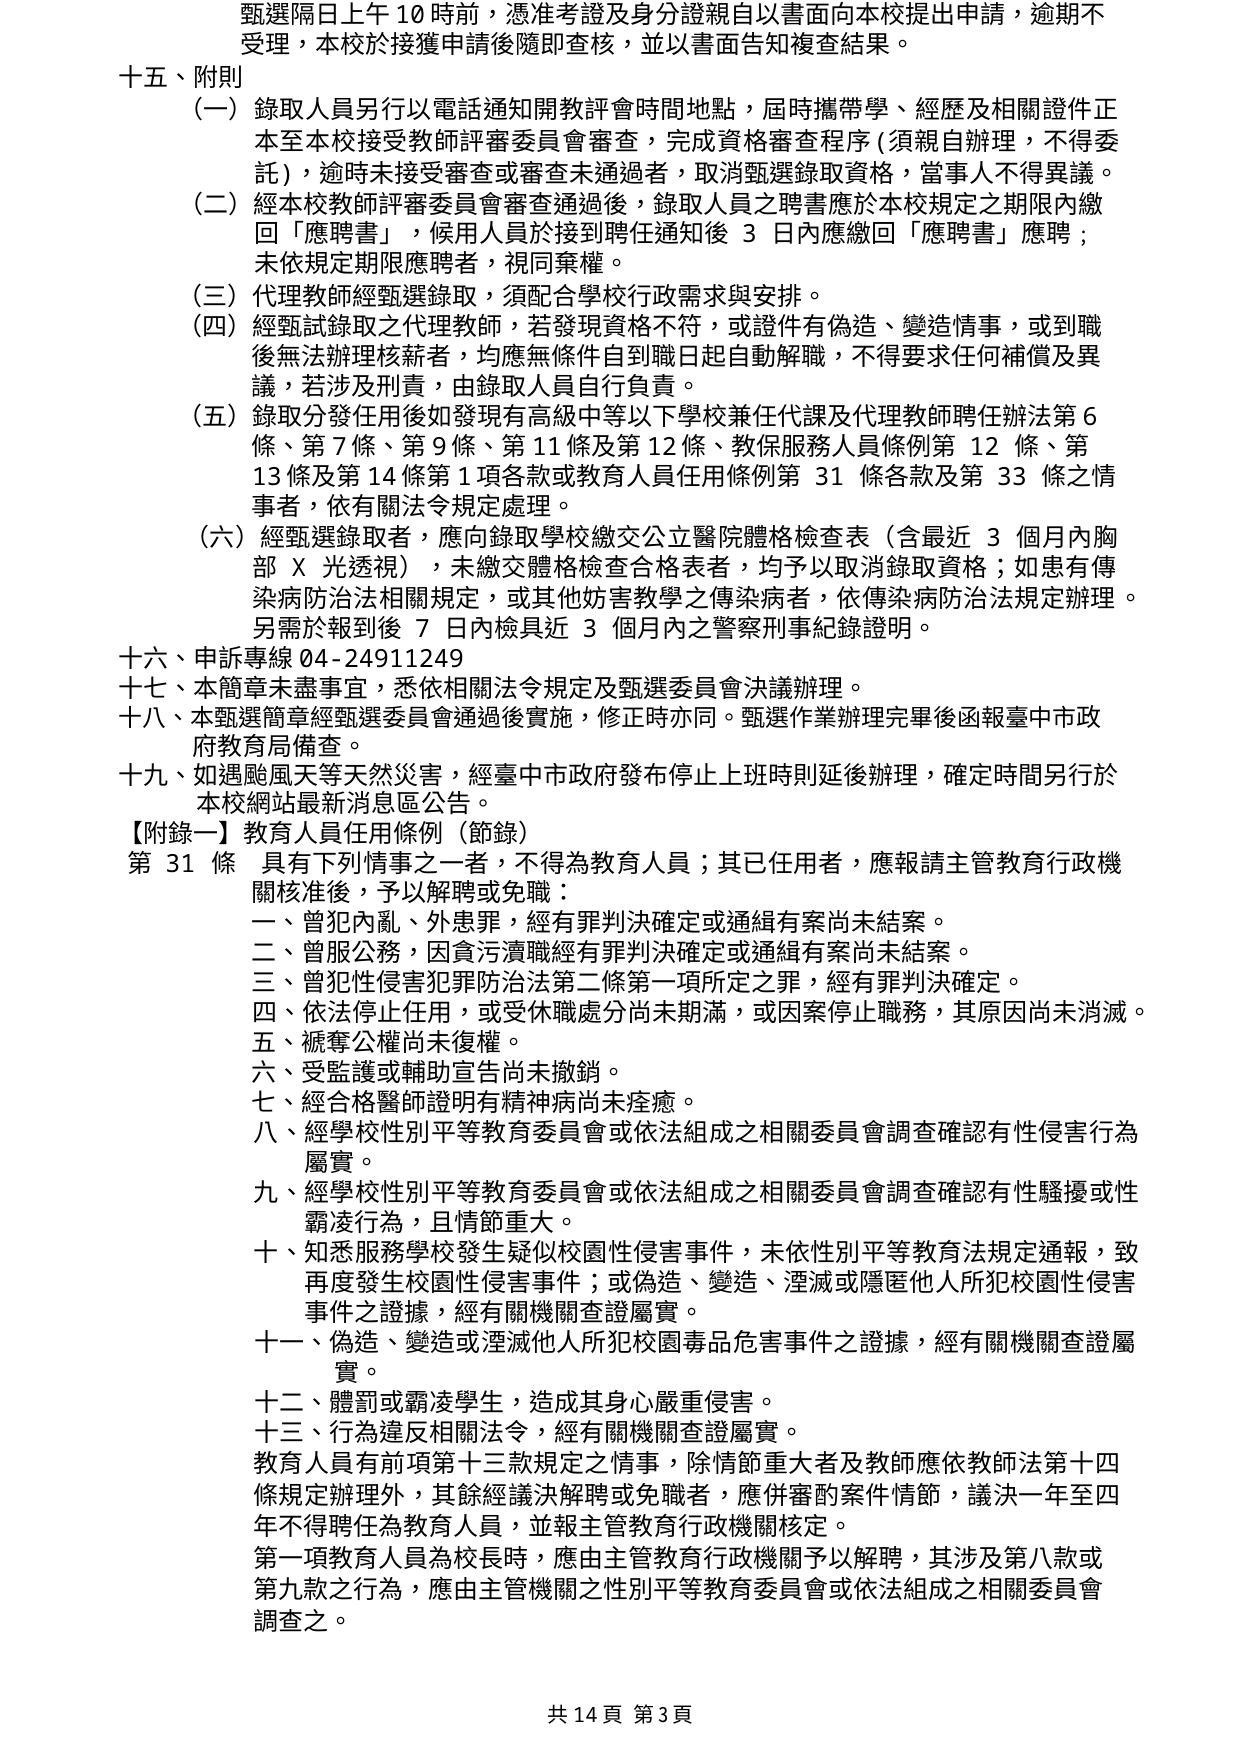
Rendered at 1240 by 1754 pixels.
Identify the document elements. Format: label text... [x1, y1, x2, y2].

text 十六、申訴專線04-24911249 [119, 644, 1122, 674]
text 第 31 條 具有下列情事之一者，不得為教育人員；其已任用者，應報請主管教育行政機關核准後，予以解聘或免職： [127, 849, 1122, 908]
text 四、依法停止任用，或受休職處分尚未期滿，或因案停止職務，其原因尚未消滅。 [252, 998, 1139, 1028]
text （四）經甄試錄取之代理教師，若發現資格不符，或證件有偽造、變造情事，或到職後無法辦理核薪者，均應無條件自到職日起自動解職，不得要求任何補償及異議，若涉及刑責，由錄取人員自行負責。 [177, 312, 1122, 402]
text 十五、附則 [119, 63, 1122, 93]
text （五）錄取分發任用後如發現有高級中等以下學校兼任代課及代理教師聘任辦法第6條、第7條、第9條、第11條及第12條、教保服務人員條例第 12 條、第13條及第14條第1項各款或教育人員任用條例第 31 條各款及第 33 條之情事者，依有關法令規定處理。 [177, 402, 1122, 522]
text （二）經本校教師評審委員會審查通過後，錄取人員之聘書應於本校規定之期限內繳回「應聘書」，候用人員於接到聘任通知後 3 日內應繳回「應聘書」應聘﹔未依規定期限應聘者，視同棄權。 [178, 189, 1116, 279]
text 二、曾服公務，因貪污瀆職經有罪判決確定或通緝有案尚未結案。 [252, 938, 1122, 968]
text 十二、體罰或霸凌學生，造成其身心嚴重侵害。 [254, 1388, 1139, 1418]
text 三、曾犯性侵害犯罪防治法第二條第一項所定之罪，經有罪判決確定。 [252, 968, 1122, 998]
text （一）錄取人員另行以電話通知開教評會時間地點，屆時攜帶學、經歷及相關證件正本至本校接受教師評審委員會審查，完成資格審查程序(須親自辦理，不得委託)，逾時未接受審查或審查未通過者，取消甄選錄取資格，當事人不得異議。 [178, 93, 1120, 189]
text 十七、本簡章未盡事宜，悉依相關法令規定及甄選委員會決議辦理。 [119, 674, 1122, 704]
text （六）經甄選錄取者，應向錄取學校繳交公立醫院體格檢查表（含最近 3 個月內胸部 X 光透視），未繳交體格檢查合格表者，均予以取消錄取資格；如患有傳染病防治法相關規定，或其他妨害教學之傳染病者，依傳染病防治法規定辦理。另需於報到後 7 日內檢具近 3 個月內之警察刑事紀錄證明。 [184, 522, 1118, 644]
text 六、受監護或輔助宣告尚未撤銷。 [252, 1058, 1139, 1088]
text 十八、本甄選簡章經甄選委員會通過後實施，修正時亦同。甄選作業辦理完畢後函報臺中市政府教育局備查。 [118, 704, 1122, 761]
text 十一、偽造、變造或湮滅他人所犯校園毒品危害事件之證據，經有關機關查證屬實。 [254, 1328, 1139, 1388]
text 十、知悉服務學校發生疑似校園性侵害事件，未依性別平等教育法規定通報，致再度發生校園性侵害事件；或偽造、變造、湮滅或隱匿他人所犯校園性侵害事件之證據，經有關機關查證屬實。 [254, 1238, 1139, 1328]
text 十三、行為違反相關法令，經有關機關查證屬實。 [254, 1418, 1139, 1448]
text 七、經合格醫師證明有精神病尚未痊癒。 [252, 1088, 1139, 1118]
text 八、經學校性別平等教育委員會或依法組成之相關委員會調查確認有性侵害行為屬實。 [254, 1118, 1139, 1178]
text 第一項教育人員為校長時，應由主管教育行政機關予以解聘，其涉及第八款或第九款之行為，應由主管機關之性別平等教育委員會或依法組成之相關委員會調查之。 [253, 1542, 1122, 1637]
text 教育人員有前項第十三款規定之情事，除情節重大者及教師應依教師法第十四條規定辦理外，其餘經議決解聘或免職者，應併審酌案件情節，議決一年至四年不得聘任為教育人員，並報主管教育行政機關核定。 [253, 1448, 1122, 1542]
text 【附錄一】教育人員任用條例（節錄） [119, 819, 1122, 849]
text （三）代理教師經甄選錄取，須配合學校行政需求與安排。 [177, 282, 1122, 312]
text 九、經學校性別平等教育委員會或依法組成之相關委員會調查確認有性騷擾或性霸凌行為，且情節重大。 [254, 1178, 1139, 1238]
text 五、褫奪公權尚未復權。 [252, 1028, 1139, 1058]
text 甄選隔日上午10時前，憑准考證及身分證親自以書面向本校提出申請，逾期不受理，本校於接獲申請後隨即查核，並以書面告知複查結果。 [240, 0, 1122, 60]
text 十九、如遇颱風天等天然災害，經臺中市政府發布停止上班時則延後辦理，確定時間另行於本校網站最新消息區公告。 [118, 761, 1122, 819]
text 一、曾犯內亂、外患罪，經有罪判決確定或通緝有案尚未結案。 [252, 908, 1122, 938]
